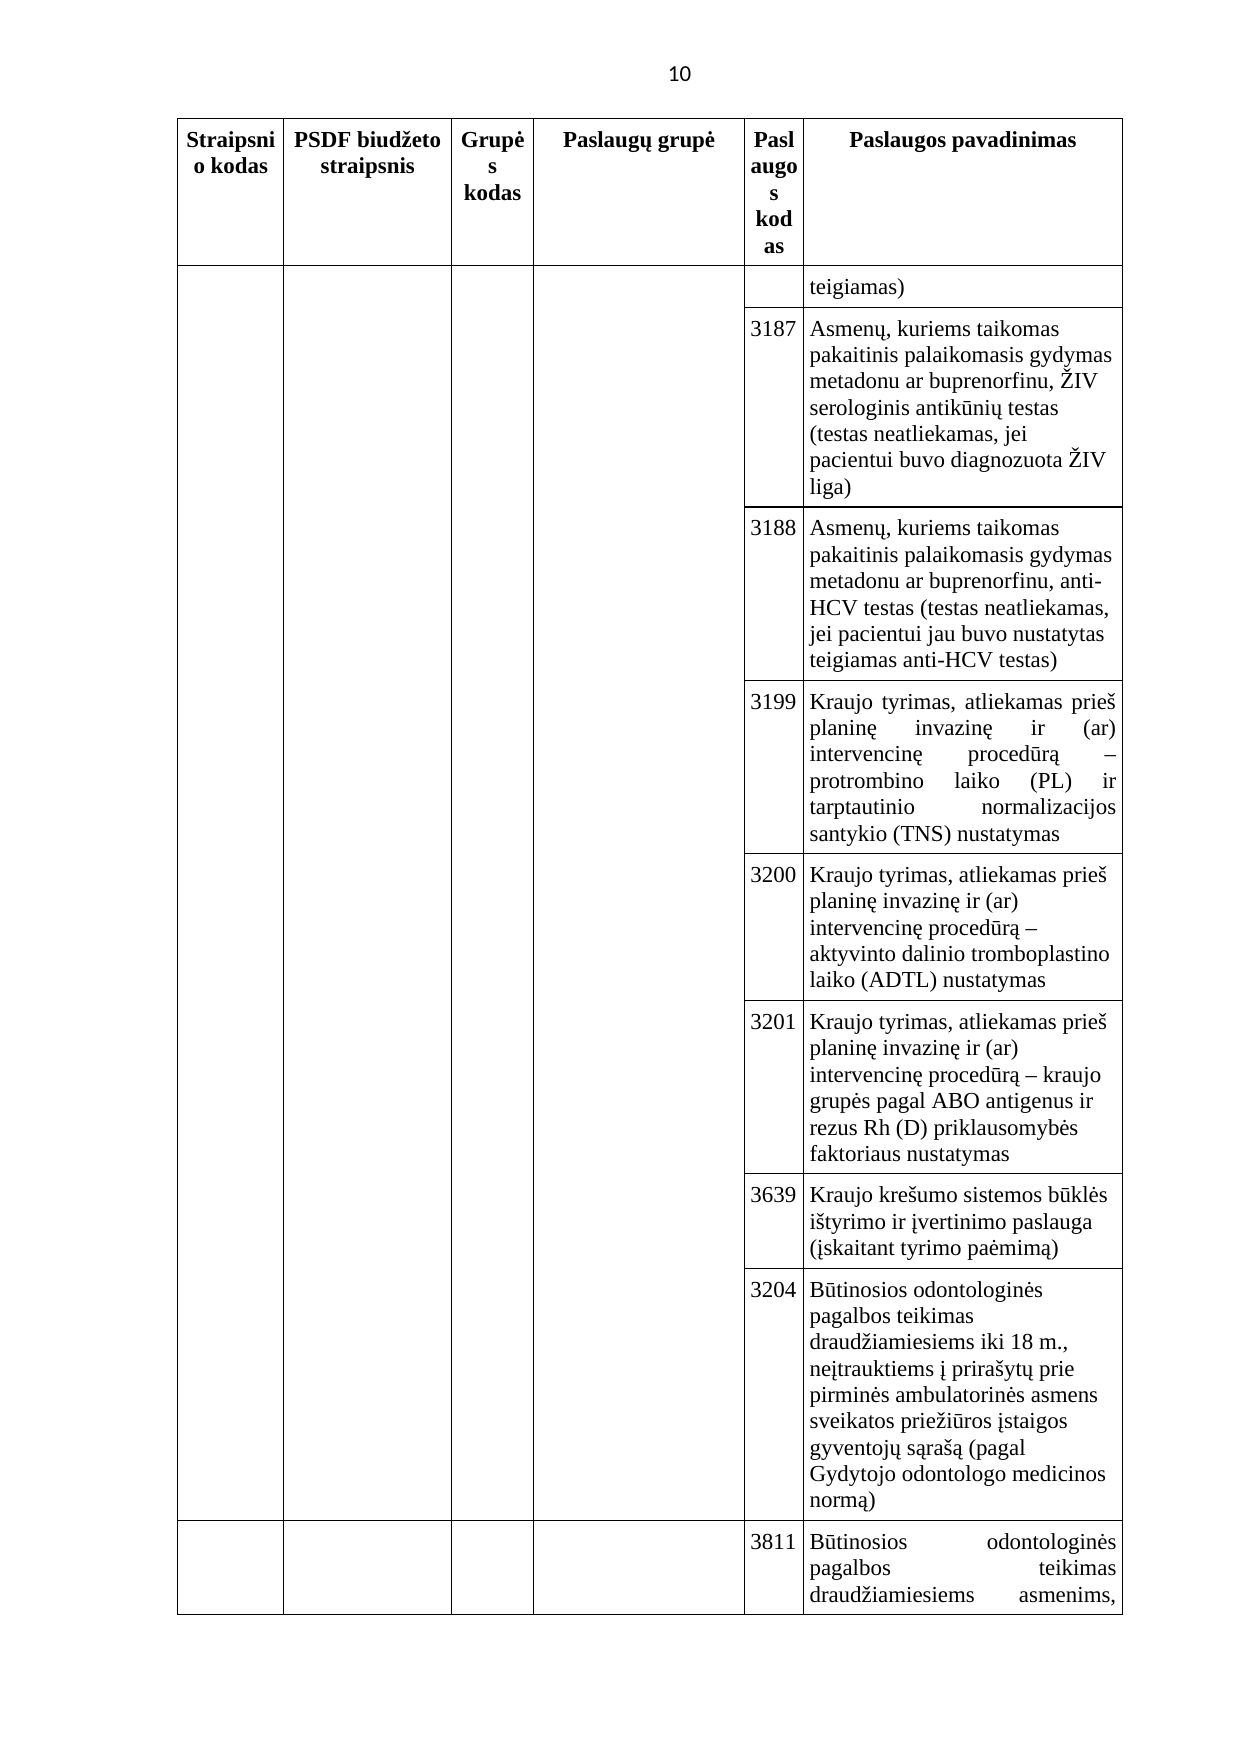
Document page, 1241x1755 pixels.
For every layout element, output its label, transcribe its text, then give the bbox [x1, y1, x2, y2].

table_header Paslaugų grupė [534, 119, 744, 265]
table_header PSDF biudžeto straipsnis [284, 119, 451, 265]
table_cell [452, 506, 533, 680]
table_cell [534, 853, 744, 1000]
table_cell [452, 1268, 533, 1520]
table_cell Kraujo tyrimas, atliekamas prieš planinę invazinę ir (ar) intervencinę procedūrą – protrombino laiko (PL) ir tarptautinio normalizacijos santykio (TNS) nustatymas [804, 681, 1122, 853]
table_cell [534, 1000, 744, 1173]
table_cell 3811 [745, 1521, 803, 1614]
table_cell [534, 1173, 744, 1268]
table_cell [284, 307, 451, 506]
table_cell Būtinosios odontologinės pagalbos teikimas draudžiamiesiems iki 18 m., neįtrauktiems į prirašytų prie pirminės ambulatorinės asmens sveikatos priežiūros įstaigos gyventojų sąrašą (pagal Gydytojo odontologo medicinos normą) [804, 1269, 1122, 1520]
table_cell Būtinosios odontologinės pagalbos teikimas draudžiamiesiems asmenims, [804, 1521, 1122, 1614]
table_cell [452, 680, 533, 853]
table_cell [284, 1521, 451, 1614]
table_cell [178, 307, 283, 506]
table_cell [178, 1268, 283, 1520]
table_cell [534, 307, 744, 506]
table_cell 3188 [745, 508, 803, 680]
table_cell [284, 1268, 451, 1520]
table_header Grupės kodas [452, 119, 533, 265]
table_cell [745, 266, 803, 307]
table_cell [284, 266, 451, 307]
table_cell 3200 [745, 854, 803, 1000]
table_cell [178, 1521, 283, 1614]
table_cell [452, 1173, 533, 1268]
table_cell [178, 853, 283, 1000]
table_cell [534, 266, 744, 307]
table_cell Kraujo tyrimas, atliekamas prieš planinę invazinę ir (ar) intervencinę procedūrą – aktyvinto dalinio tromboplastino laiko (ADTL) nustatymas [804, 854, 1122, 1000]
table_cell [284, 506, 451, 680]
table_cell 3187 [745, 308, 803, 506]
table_cell [178, 680, 283, 853]
table_cell Asmenų, kuriems taikomas pakaitinis palaikomasis gydymas metadonu ar buprenorfinu, anti-HCV testas (testas neatliekamas, jei pacientui jau buvo nustatytas teigiamas anti-HCV testas) [804, 508, 1122, 680]
table_cell Asmenų, kuriems taikomas pakaitinis palaikomasis gydymas metadonu ar buprenorfinu, ŽIV serologinis antikūnių testas (testas neatliekamas, jei pacientui buvo diagnozuota ŽIV liga) [804, 308, 1122, 506]
table_header Paslaugos kodas [745, 119, 803, 265]
table_cell [534, 1521, 744, 1614]
table_cell [452, 853, 533, 1000]
table_cell 3639 [745, 1174, 803, 1268]
table_cell [284, 1000, 451, 1173]
table_cell [178, 266, 283, 307]
table_cell [534, 680, 744, 853]
table_cell [452, 266, 533, 307]
table_cell teigiamas) [804, 266, 1122, 307]
table_cell 3204 [745, 1269, 803, 1520]
table_cell [534, 1268, 744, 1520]
table_cell [284, 853, 451, 1000]
table_cell [534, 506, 744, 680]
table_cell 3199 [745, 681, 803, 853]
table_cell [452, 1000, 533, 1173]
table_cell Kraujo krešumo sistemos būklės ištyrimo ir įvertinimo paslauga (įskaitant tyrimo paėmimą) [804, 1174, 1122, 1268]
table_cell [178, 506, 283, 680]
table_cell Kraujo tyrimas, atliekamas prieš planinę invazinę ir (ar) intervencinę procedūrą – kraujo grupės pagal ABO antigenus ir rezus Rh (D) priklausomybės faktoriaus nustatymas [804, 1001, 1122, 1173]
table_cell 3201 [745, 1001, 803, 1173]
table_cell [452, 1521, 533, 1614]
table_cell [452, 307, 533, 506]
table_cell [178, 1173, 283, 1268]
table_header Straipsnio kodas [178, 119, 283, 265]
table_cell [284, 680, 451, 853]
table_cell [284, 1173, 451, 1268]
table_header Paslaugos pavadinimas [804, 119, 1122, 265]
table_cell [178, 1000, 283, 1173]
